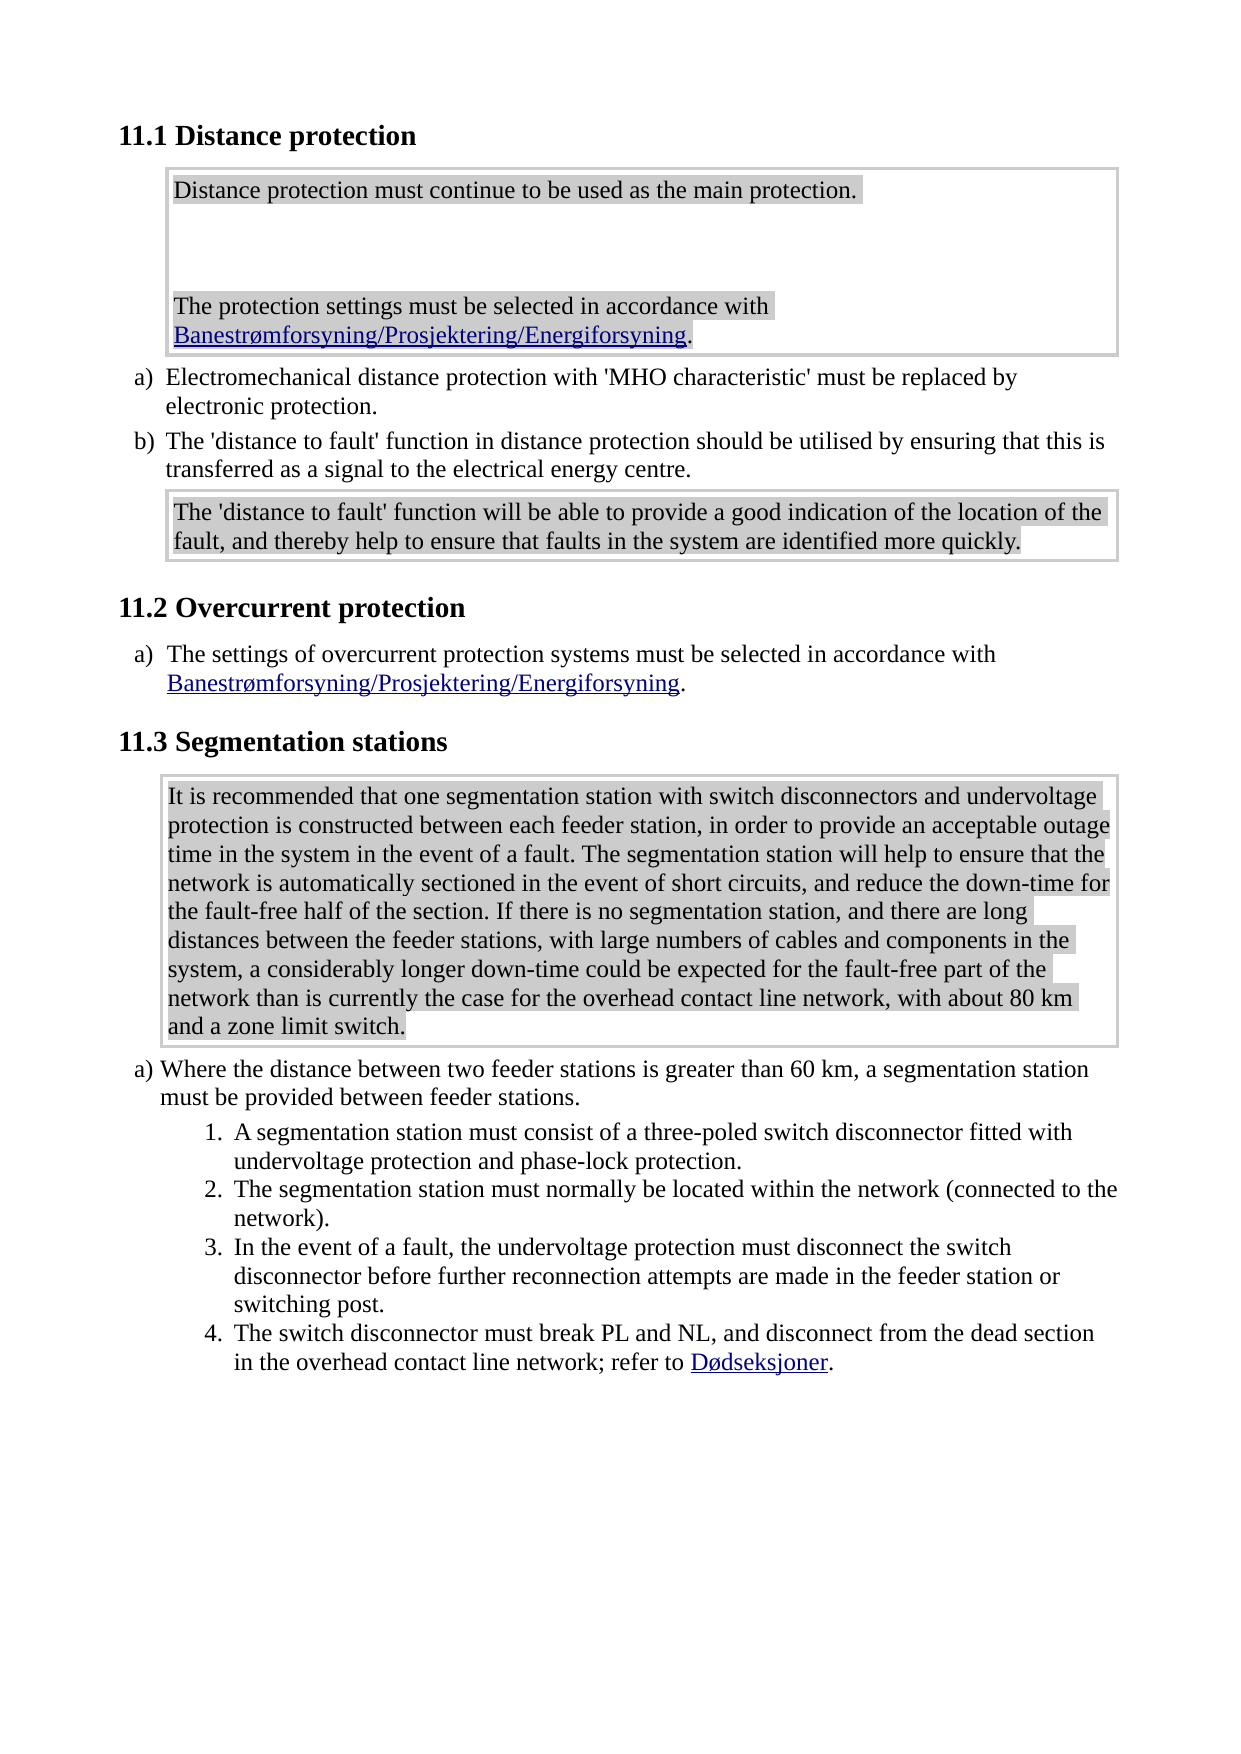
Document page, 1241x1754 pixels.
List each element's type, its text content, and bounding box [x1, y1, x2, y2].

table_cell The 'distance to fault' function in distance protection should be utilised by ensuring that this is transferred as a signal to the electrical energy centre. [163, 423, 1122, 486]
table_header [131, 164, 162, 359]
subtitle 11.3 Segmentation stations [118, 724, 1122, 758]
subtitle 11.1 Distance protection [118, 118, 1122, 152]
table_header [131, 771, 157, 1051]
table_cell A segmentation station must consist of a three-poled switch disconnector fitted with undervoltage protection and phase-lock protection. The segmentation station must normally be located within the network (connected to the network). In the event of a fault, the undervoltage protection must disconnect the switch disconnector before further reconnection attempts are made in the feeder station or switching post. The switch disconnector must break PL and NL, and disconnect from the dead section in the overhead contact line network; refer to Dødseksjoner. [157, 1114, 1122, 1408]
table_cell a) [131, 1051, 157, 1114]
table_cell [118, 1051, 131, 1114]
subtitle 11.2 Overcurrent protection [118, 590, 1122, 624]
table_header [118, 636, 131, 699]
table_cell Where the distance between two feeder stations is greater than 60 km, a segmentation station must be provided between feeder stations. [157, 1051, 1122, 1114]
table_cell [131, 486, 162, 565]
table_cell [131, 1114, 157, 1408]
table_header The settings of overcurrent protection systems must be selected in accordance with Banestrømforsyning/Prosjektering/Energiforsyning. [164, 636, 1122, 699]
table_cell The 'distance to fault' function will be able to provide a good indication of the location of the fault, and thereby help to ensure that faults in the system are identified more quickly. [163, 486, 1122, 565]
table_cell a) [131, 360, 162, 423]
table_cell b) [131, 423, 162, 486]
table_header [118, 164, 131, 359]
table_header a) [131, 636, 164, 699]
table_header It is recommended that one segmentation station with switch disconnectors and undervoltage protection is constructed between each feeder station, in order to provide an acceptable outage time in the system in the event of a fault. The segmentation station will help to ensure that the network is automatically sectioned in the event of short circuits, and reduce the down-time for the fault-free half of the section. If there is no segmentation station, and there are long distances between the feeder stations, with large numbers of cables and components in the system, a considerably longer down-time could be expected for the fault-free part of the network than is currently the case for the overhead contact line network, with about 80 km and a zone limit switch. [157, 771, 1122, 1051]
table_cell [118, 423, 131, 486]
table_cell [118, 486, 131, 565]
table_header [118, 771, 131, 1051]
table_cell [118, 360, 131, 423]
table_cell [118, 1114, 131, 1408]
table_header Distance protection must continue to be used as the main protection. The protection settings must be selected in accordance with Banestrømforsyning/Prosjektering/Energiforsyning. [163, 164, 1122, 359]
table_cell Electromechanical distance protection with 'MHO characteristic' must be replaced by electronic protection. [163, 360, 1122, 423]
